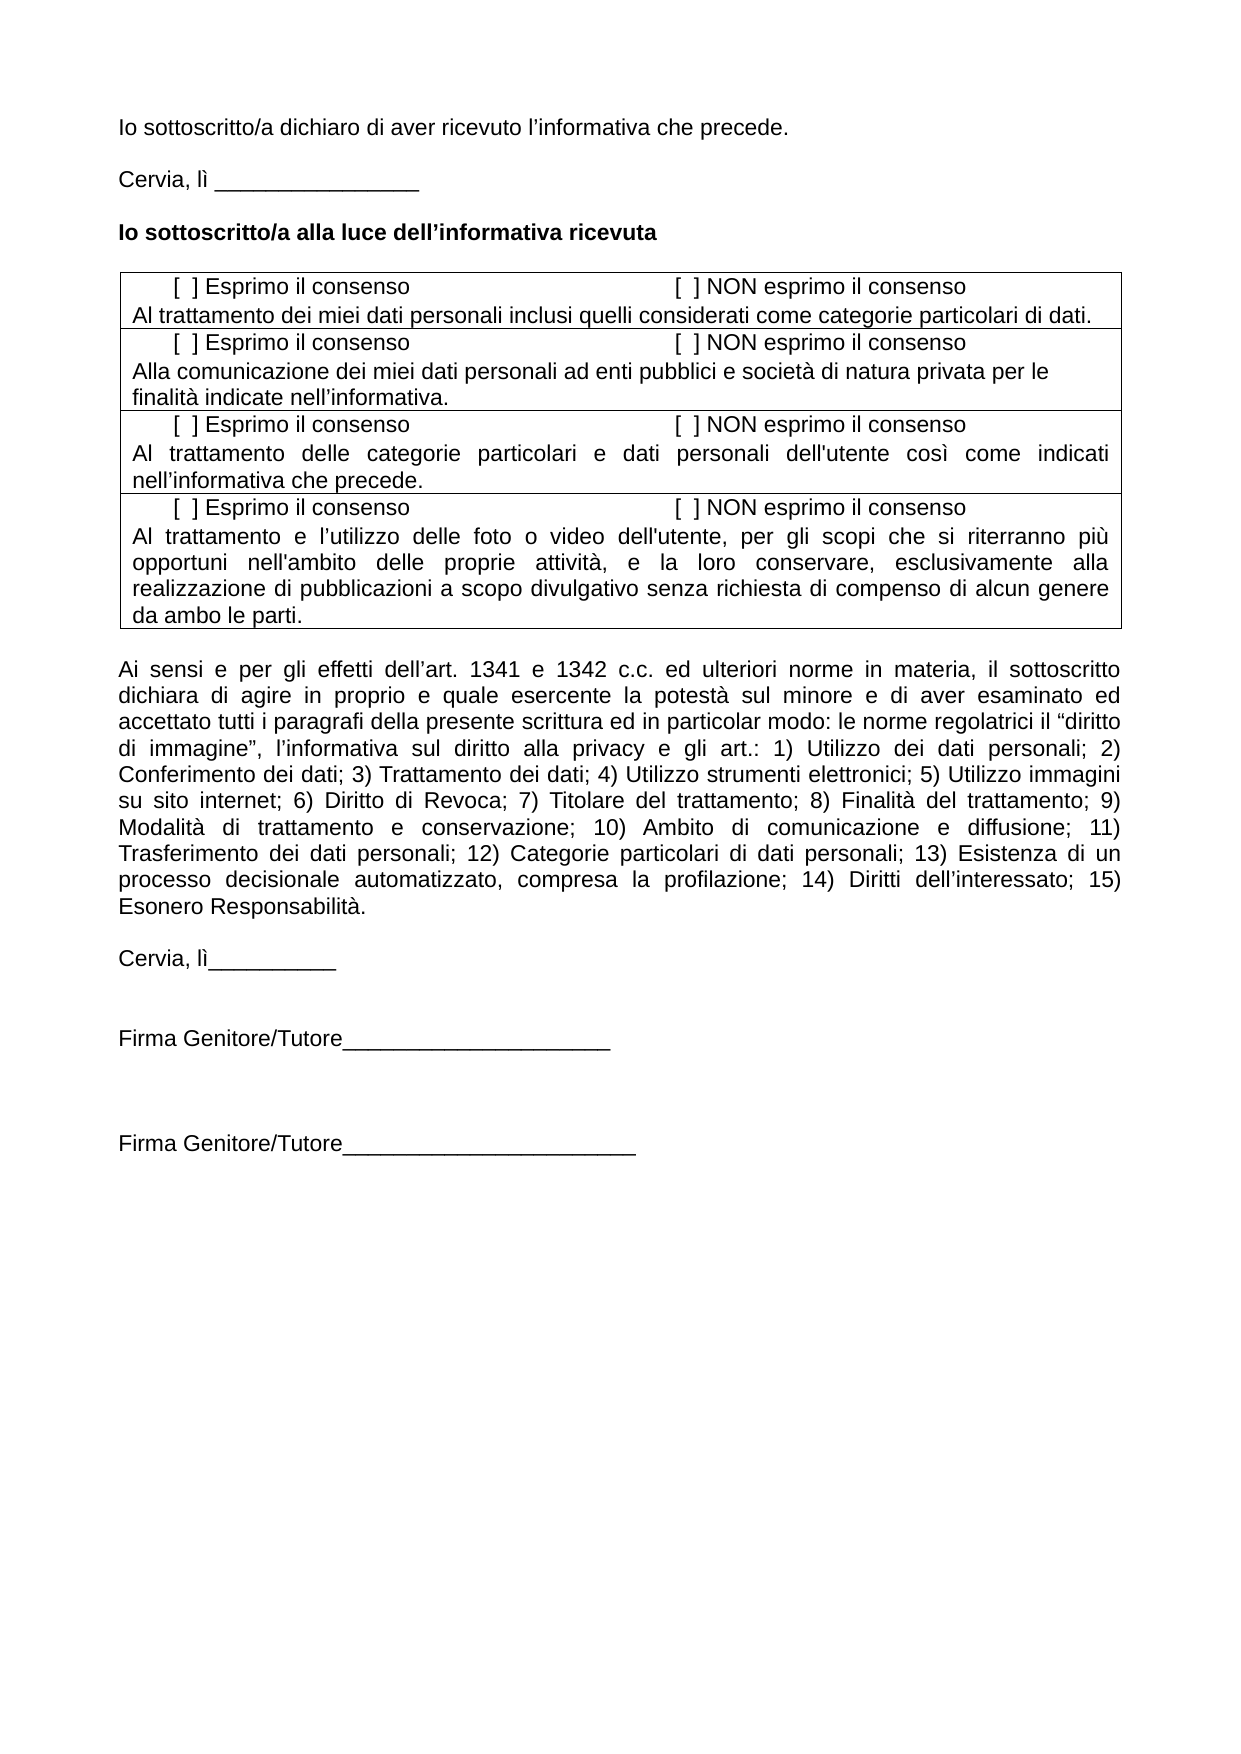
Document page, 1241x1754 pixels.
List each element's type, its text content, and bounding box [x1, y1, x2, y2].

table_cell [121, 329, 162, 358]
table_cell [ ] Esprimo il consenso [162, 411, 619, 440]
table_cell [ ] NON esprimo il consenso [663, 411, 1121, 440]
text Cervia, lì__________ [118, 945, 1122, 972]
table_cell Alla comunicazione dei miei dati personali ad enti pubblici e società di natura privata per le finalità indicate nell’informativa. [121, 358, 1121, 410]
table_header [ ] Esprimo il consenso [162, 273, 619, 302]
text Cervia, lì ________________ [118, 166, 1122, 193]
table_header [619, 273, 663, 302]
table_cell [619, 411, 663, 440]
table_cell [ ] NON esprimo il consenso [663, 494, 1121, 523]
table_header [ ] NON esprimo il consenso [663, 273, 1121, 302]
table_header [121, 273, 162, 302]
table_cell Al trattamento e l’utilizzo delle foto o video dell'utente, per gli scopi che si riterranno più opportuni nell'ambito delle proprie attività, e la loro conservare, esclusivamente alla realizzazione di pubblicazioni a scopo divulgativo senza richiesta di compenso di alcun genere da ambo le parti. [121, 523, 1121, 628]
table_cell [ ] NON esprimo il consenso [663, 329, 1121, 358]
table_cell [619, 329, 663, 358]
text Ai sensi e per gli effetti dell’art. 1341 e 1342 c.c. ed ulteriori norme in materia, il sottoscritto dichiara di agire in proprio e quale esercente la potestà sul minore e di aver esaminato ed accettato tutti i paragrafi della presente scrittura ed in particolar modo: le norme regolatrici il “diritto di immagine”, l’informativa sul diritto alla privacy e gli art.: 1) Utilizzo dei dati personali; 2) Conferimento dei dati; 3) Trattamento dei dati; 4) Utilizzo strumenti elettronici; 5) Utilizzo immagini su sito internet; 6) Diritto di Revoca; 7) Titolare del trattamento; 8) Finalità del trattamento; 9) Modalità di trattamento e conservazione; 10) Ambito di comunicazione e diffusione; 11) Trasferimento dei dati personali; 12) Categorie particolari di dati personali; 13) Esistenza di un processo decisionale automatizzato, compresa la profilazione; 14) Diritti dell’interessato; 15) Esonero Responsabilità. [118, 656, 1122, 919]
text Io sottoscritto/a alla luce dell’informativa ricevuta [118, 219, 1122, 245]
text Firma Genitore/Tutore_____________________ [118, 1024, 1122, 1051]
text Io sottoscritto/a dichiaro di aver ricevuto l’informativa che precede. [118, 114, 1122, 140]
table_cell [619, 494, 663, 523]
table_cell [121, 411, 162, 440]
table_cell [ ] Esprimo il consenso [162, 329, 619, 358]
table_cell [121, 494, 162, 523]
table_cell [ ] Esprimo il consenso [162, 494, 619, 523]
text Firma Genitore/Tutore_______________________ [118, 1130, 1122, 1156]
table_cell Al trattamento dei miei dati personali inclusi quelli considerati come categorie particolari di dati. [121, 302, 1121, 328]
table_cell Al trattamento delle categorie particolari e dati personali dell'utente così come indicati nell’informativa che precede. [121, 440, 1121, 493]
